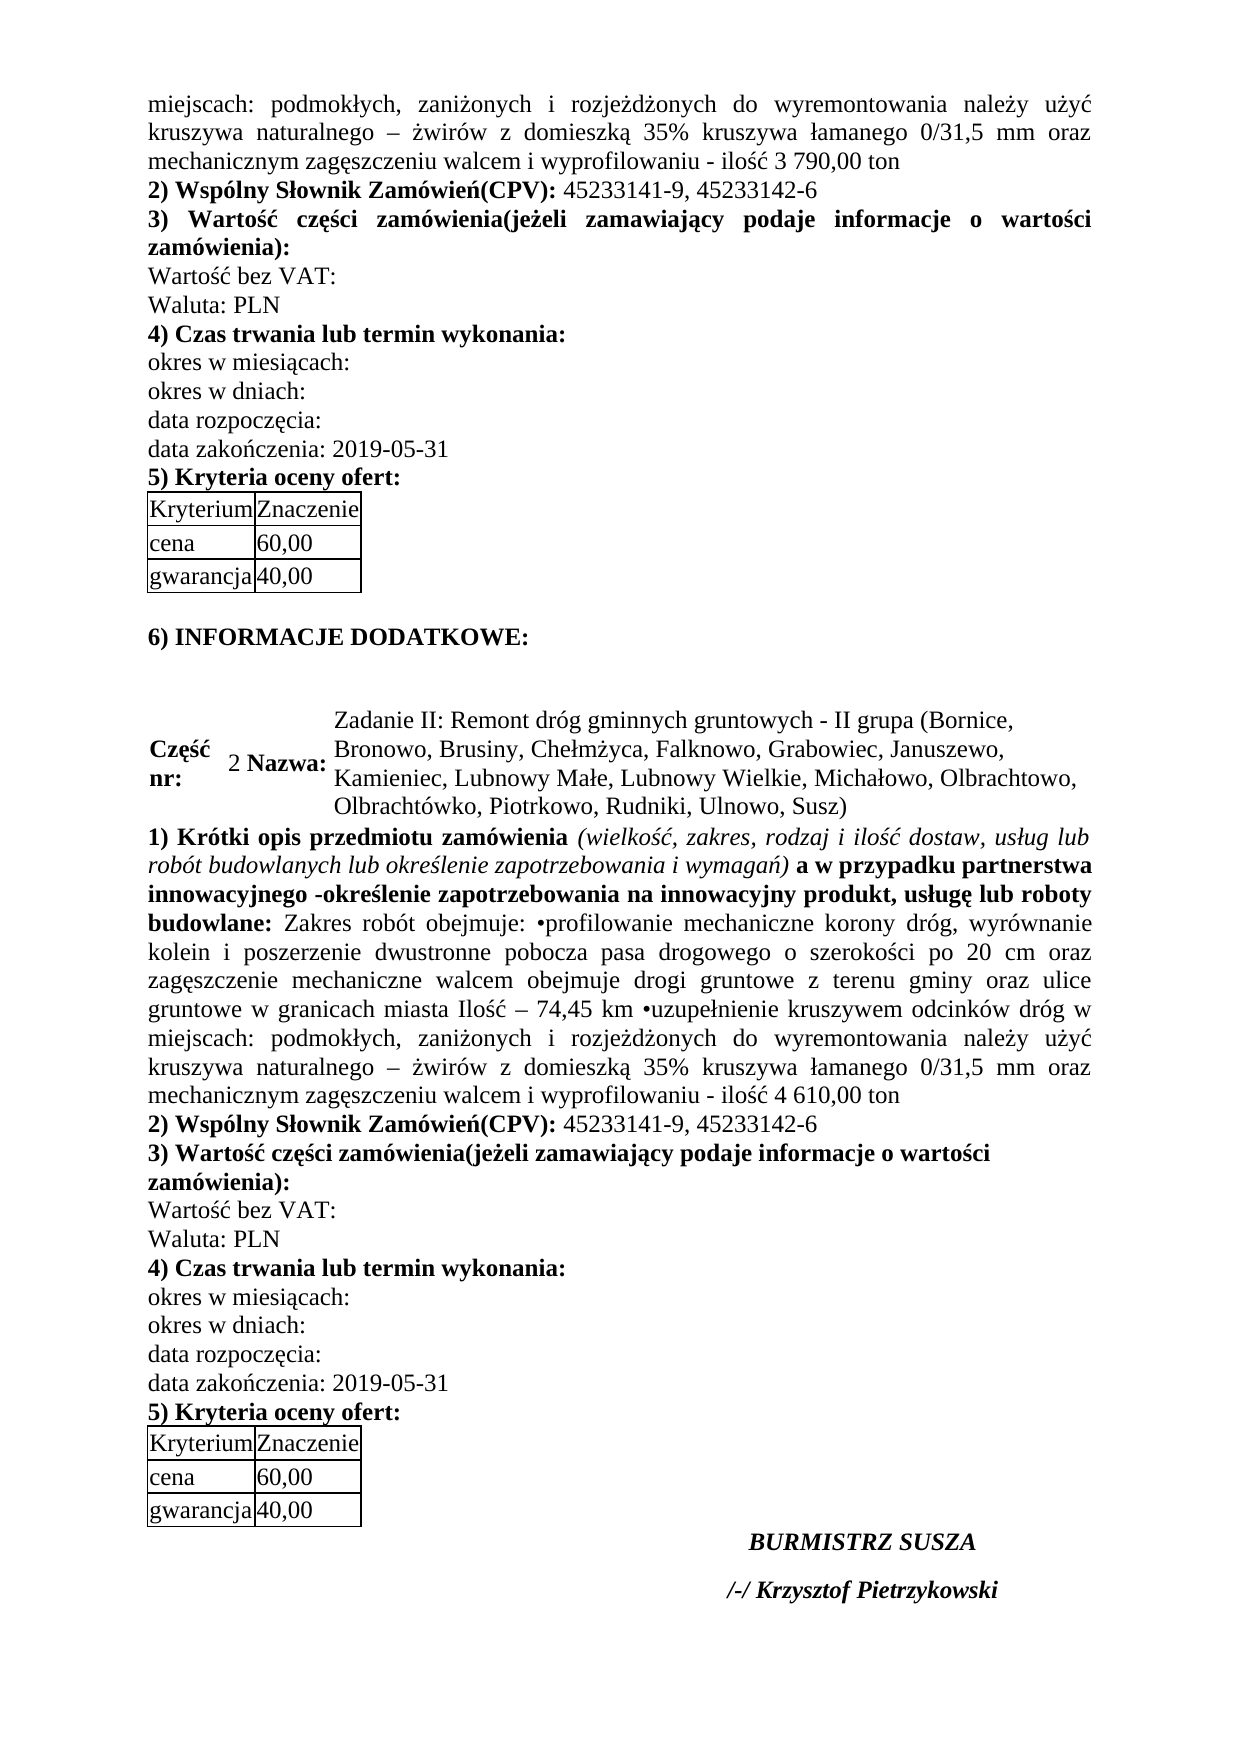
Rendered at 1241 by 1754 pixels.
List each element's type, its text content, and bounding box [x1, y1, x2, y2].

text zamówienia): Wartość bez VAT: [148, 1167, 1093, 1224]
text 6) INFORMACJE DODATKOWE: [148, 593, 1093, 678]
text okres w miesiącach: [148, 1282, 1093, 1310]
table_cell cena [148, 526, 254, 558]
table_header Kryterium [148, 493, 254, 524]
table_header Znaczenie [256, 1427, 360, 1459]
table_cell 60,00 [256, 526, 360, 558]
text 2) Wspólny Słownik Zamówień(CPV): 45233141-9, 45233142-6 [148, 175, 1093, 204]
text data zakończenia: 2019-05-31 [148, 1368, 1093, 1397]
table_cell gwarancja [148, 560, 254, 591]
text BURMISTRZ SUSZA [635, 1527, 1093, 1556]
text 5) Kryteria oceny ofert: [148, 462, 1093, 491]
table_cell 40,00 [256, 1494, 360, 1526]
text 4) Czas trwania lub termin wykonania: [148, 319, 1093, 347]
text 5) Kryteria oceny ofert: [148, 1397, 1093, 1425]
table_cell 60,00 [256, 1461, 360, 1492]
text data rozpoczęcia: [148, 405, 1093, 434]
table_cell gwarancja [148, 1494, 254, 1526]
text 1) Krótki opis przedmiotu zamówienia (wielkość, zakres, rodzaj i ilość dostaw, usług lub robót budowlanych lub określenie zapotrzebowania i wymagań) a w przypadku partnerstwa innowacyjnego -określenie zapotrzebowania na innowacyjny produkt, usługę lub roboty budowlane: Zakres robót obejmuje: •profilowanie mechaniczne korony dróg, wyrównanie kolein i poszerzenie dwustronne pobocza pasa drogowego o szerokości po 20 cm oraz zagęszczenie mechaniczne walcem obejmuje drogi gruntowe z terenu gminy oraz ulice gruntowe w granicach miasta Ilość – 74,45 km •uzupełnienie kruszywem odcinków dróg w miejscach: podmokłych, zaniżonych i rozjeżdżonych do wyremontowania należy użyć kruszywa naturalnego – żwirów z domieszką 35% kruszywa łamanego 0/31,5 mm oraz mechanicznym zagęszczeniu walcem i wyprofilowaniu - ilość 4 610,00 ton [148, 822, 1093, 1109]
text 4) Czas trwania lub termin wykonania: [148, 1253, 1093, 1282]
text Waluta: PLN [148, 1224, 1093, 1253]
text okres w dniach: [148, 1310, 1093, 1339]
text data rozpoczęcia: [148, 1339, 1093, 1368]
text okres w dniach: [148, 376, 1093, 405]
table_header Kryterium [148, 1427, 254, 1459]
table_cell cena [148, 1461, 254, 1492]
table_header Część nr: [148, 704, 226, 822]
table_cell 40,00 [256, 560, 360, 591]
text 3) Wartość części zamówienia(jeżeli zamawiający podaje informacje o wartości [148, 1138, 1093, 1167]
text /-/ Krzysztof Pietrzykowski [635, 1575, 1093, 1603]
text 2) Wspólny Słownik Zamówień(CPV): 45233141-9, 45233142-6 [148, 1109, 1093, 1138]
text 3) Wartość części zamówienia(jeżeli zamawiający podaje informacje o wartości zamówienia): Wartość bez VAT: [148, 204, 1093, 290]
text miejscach: podmokłych, zaniżonych i rozjeżdżonych do wyremontowania należy użyć kruszywa naturalnego – żwirów z domieszką 35% kruszywa łamanego 0/31,5 mm oraz mechanicznym zagęszczeniu walcem i wyprofilowaniu - ilość 3 790,00 ton [148, 89, 1093, 175]
text Waluta: PLN [148, 290, 1093, 319]
text okres w miesiącach: [148, 347, 1093, 376]
text data zakończenia: 2019-05-31 [148, 434, 1093, 462]
table_header Nazwa: [245, 704, 332, 822]
table_header 2 [226, 704, 245, 822]
table_header Znaczenie [256, 493, 360, 524]
table_header Zadanie II: Remont dróg gminnych gruntowych - II grupa (Bornice, Bronowo, Brusiny, Chełmżyca, Falknowo, Grabowiec, Januszewo, Kamieniec, Lubnowy Małe, Lubnowy Wielkie, Michałowo, Olbrachtowo, Olbrachtówko, Piotrkowo, Rudniki, Ulnowo, Susz) [332, 704, 1093, 822]
